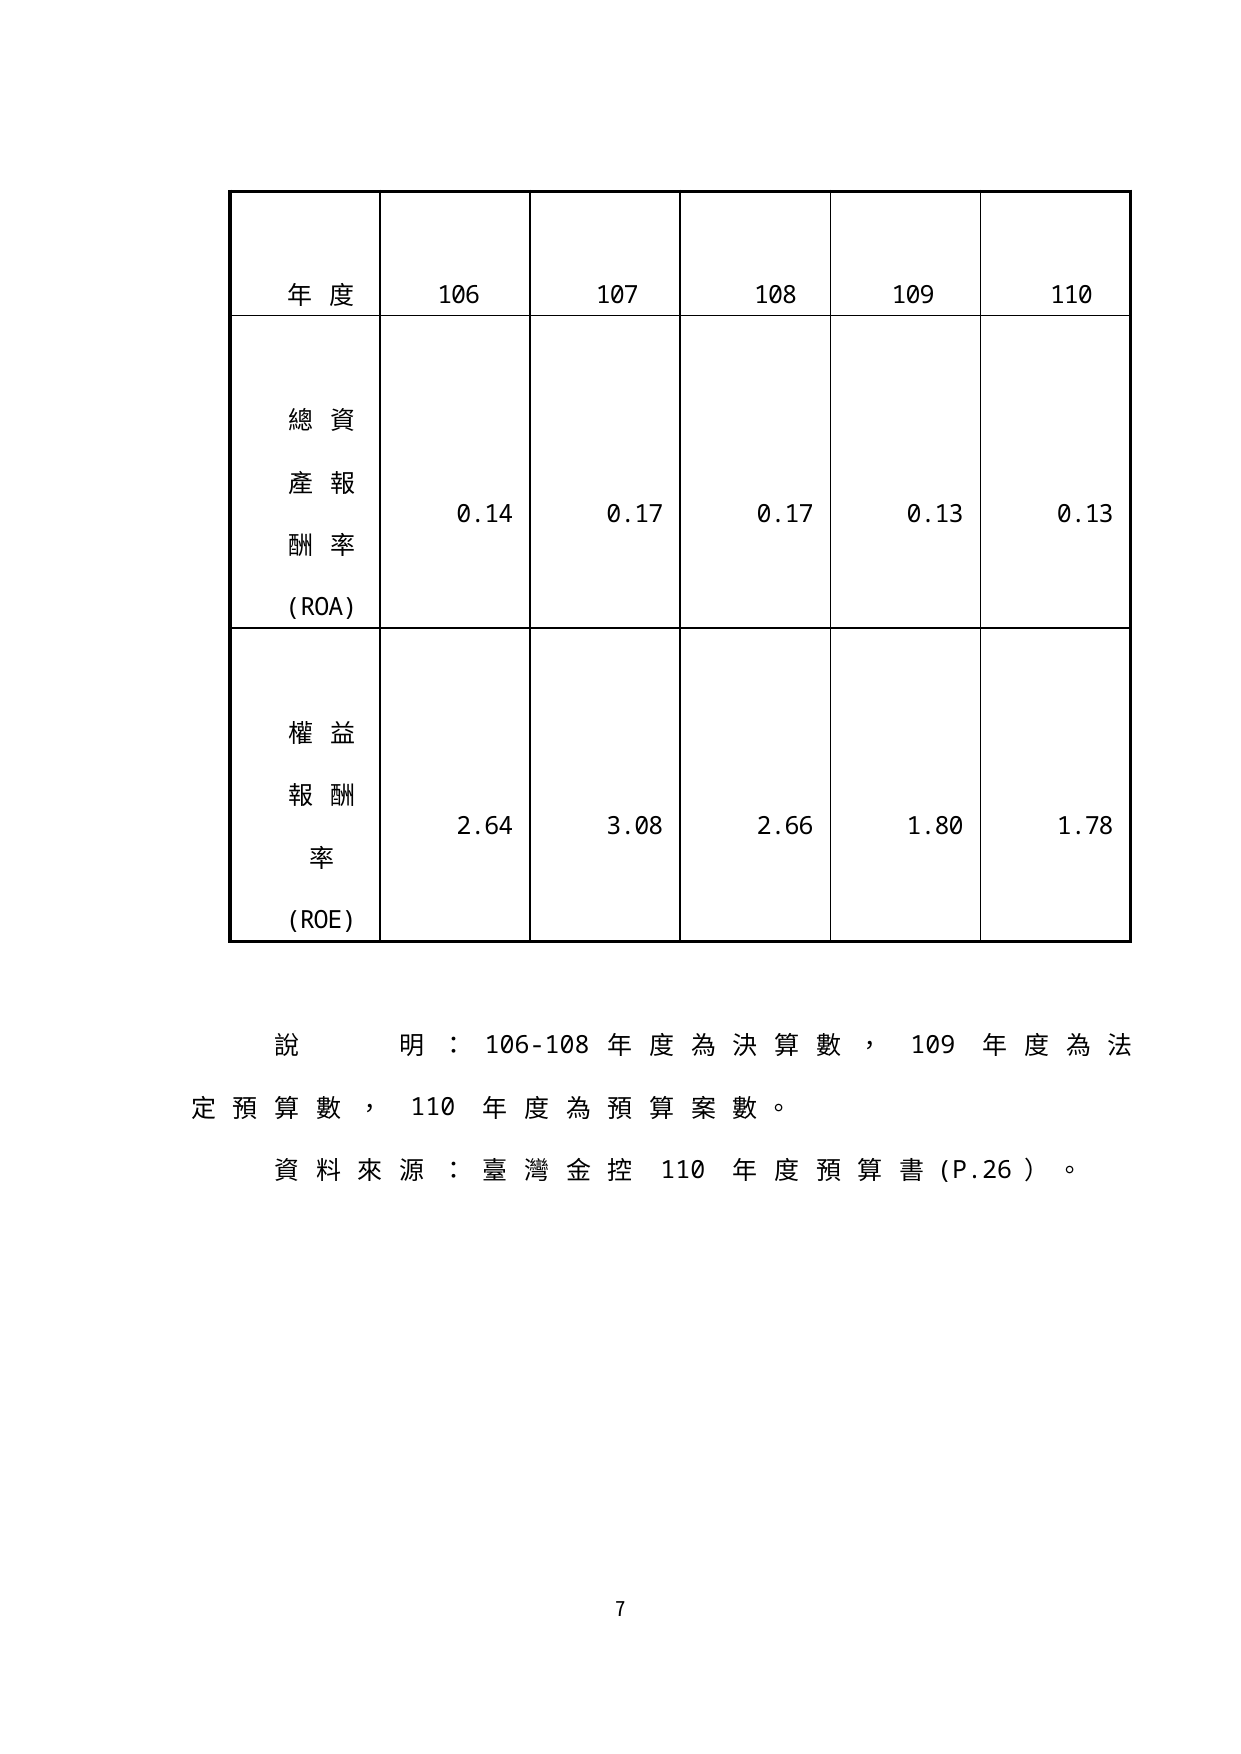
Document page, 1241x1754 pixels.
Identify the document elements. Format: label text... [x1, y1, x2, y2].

table_header 108 [681, 193, 830, 314]
table_cell 權益報酬率(ROE) [232, 629, 379, 939]
table_header 110 [981, 193, 1129, 314]
table_header 107 [531, 193, 679, 314]
table_cell 2.64 [381, 629, 529, 939]
text 說 明：106-108年度為決算數，109年度為法定預算數，110年度為預算案數。 [174, 1002, 1152, 1127]
table_cell 1.80 [831, 629, 980, 939]
table_cell 0.17 [531, 316, 679, 627]
table_header 109 [831, 193, 980, 314]
table_cell 3.08 [531, 629, 679, 939]
table_header 年度 [232, 193, 379, 314]
text 資料來源：臺灣金控110年度預算書(P.26）。 [174, 1127, 1152, 1189]
table_cell 0.17 [681, 316, 830, 627]
table_cell 0.13 [831, 316, 980, 627]
table_cell 0.13 [981, 316, 1129, 627]
table_cell 總資產報酬率(ROA) [232, 316, 379, 627]
table_cell 0.14 [381, 316, 529, 627]
table_cell 2.66 [681, 629, 830, 939]
table_cell 1.78 [981, 629, 1129, 939]
table_header 106 [381, 193, 529, 314]
